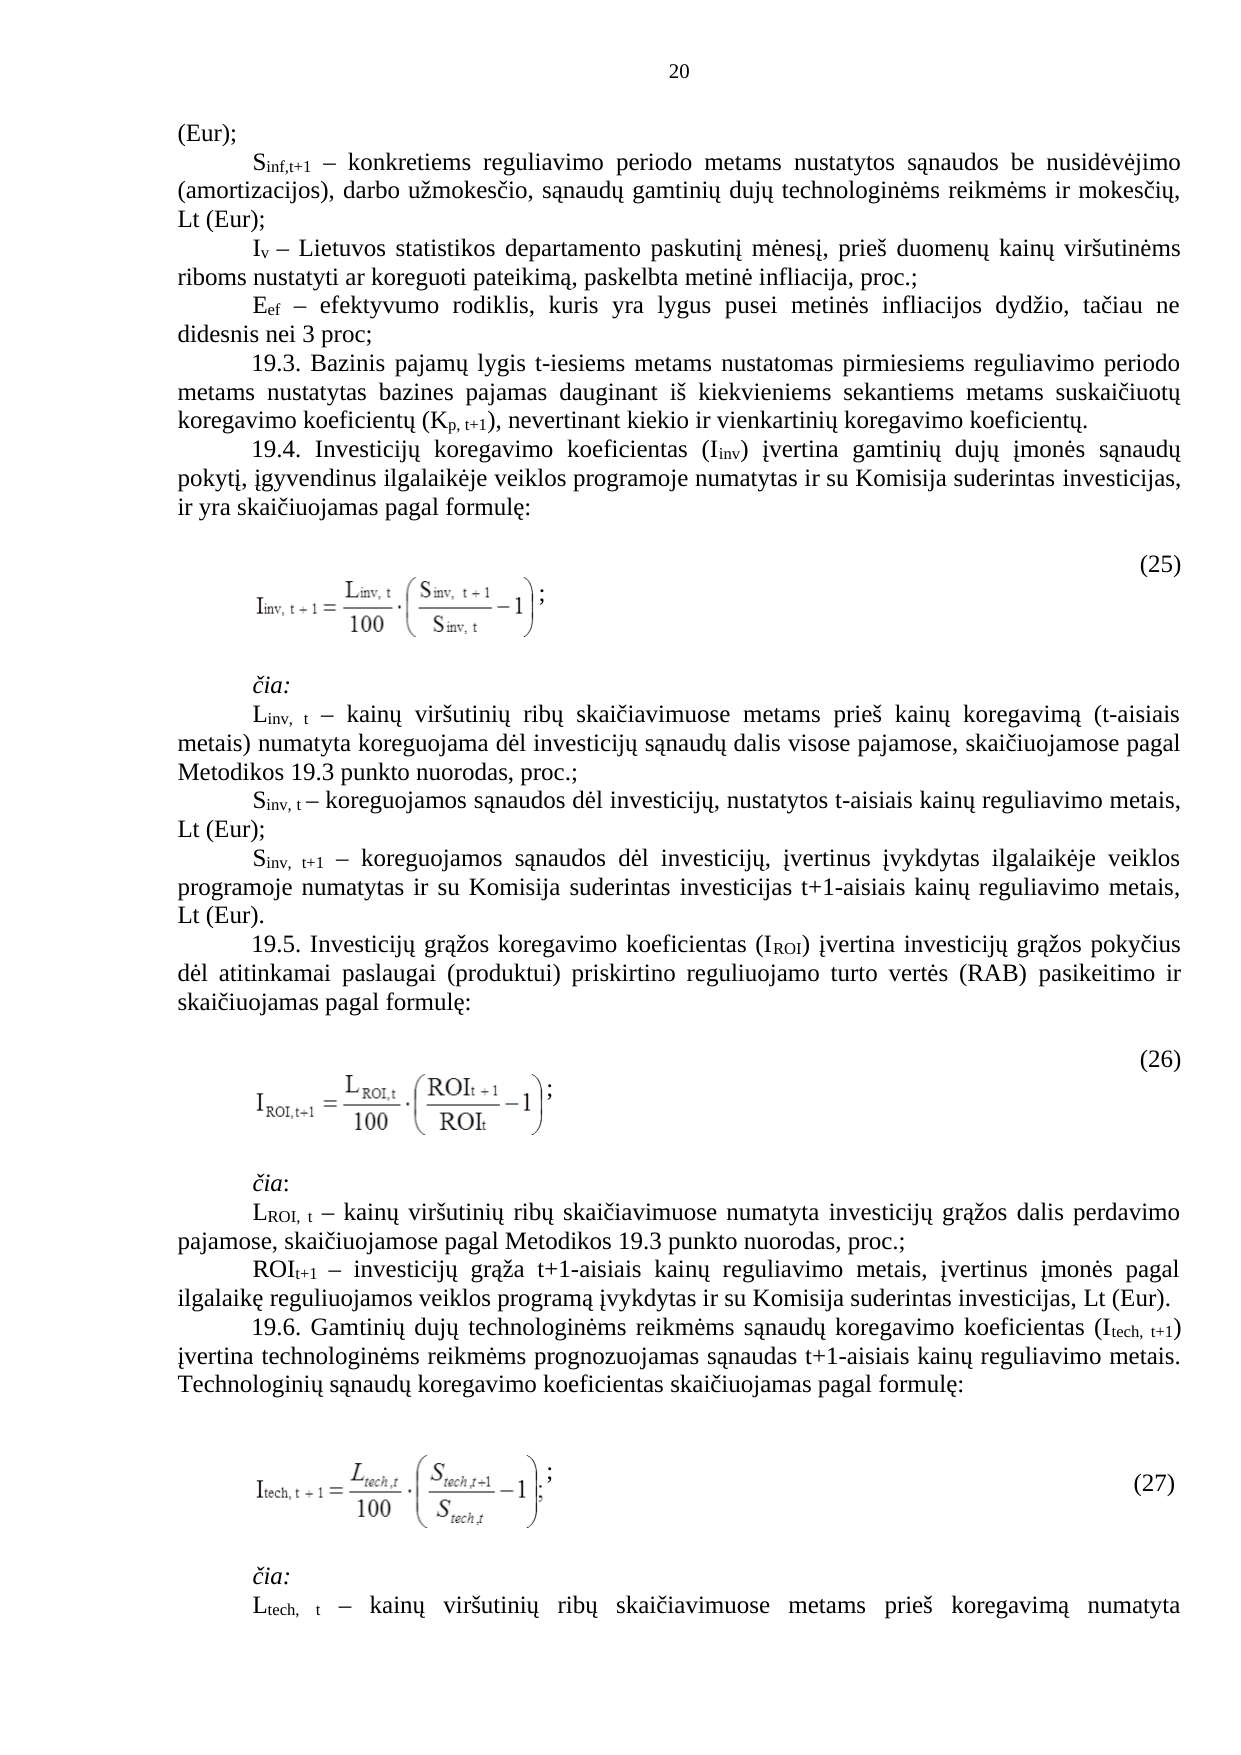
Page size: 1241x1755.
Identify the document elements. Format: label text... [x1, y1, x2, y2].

text Ltech, t – kainų viršutinių ribų skaičiavimuose metams prieš koregavimą numatyta [177, 1590, 1181, 1618]
text (Eur); [177, 118, 1181, 147]
text LROI, t – kainų viršutinių ribų skaičiavimuose numatyta investicijų grąžos dalis perdavimo pajamose, skaičiuojamose pagal Metodikos 19.3 punkto nuorodas, proc.; [177, 1197, 1181, 1254]
text Sinv, t – koreguojamos sąnaudos dėl investicijų, nustatytos t-aisiais kainų reguliavimo metais, Lt (Eur); [177, 785, 1181, 843]
text čia: [177, 670, 1181, 699]
text čia: [177, 1561, 1181, 1590]
text Iv – Lietuvos statistikos departamento paskutinį mėnesį, prieš duomenų kainų viršutinėms riboms nustatyti ar koreguoti pateikimą, paskelbta metinė infliacija, proc.; [177, 233, 1181, 291]
text ; (25) [177, 549, 1181, 642]
text 19.4. Investicijų koregavimo koeficientas (Iinv) įvertina gamtinių dujų įmonės sąnaudų pokytį, įgyvendinus ilgalaikėje veiklos programoje numatytas ir su Komisija suderintas investicijas, ir yra skaičiuojamas pagal formulę: [177, 434, 1181, 521]
text Sinf,t+1 – konkretiems reguliavimo periodo metams nustatytos sąnaudos be nusidėvėjimo (amortizacijos), darbo užmokesčio, sąnaudų gamtinių dujų technologinėms reikmėms ir mokesčių, Lt (Eur); [177, 147, 1181, 233]
text ; (26) [177, 1044, 1181, 1139]
text 19.3. Bazinis pajamų lygis t-iesiems metams nustatomas pirmiesiems reguliavimo periodo metams nustatytas bazines pajamas dauginant iš kiekvieniems sekantiems metams suskaičiuotų koregavimo koeficientų (Kp, t+1), nevertinant kiekio ir vienkartinių koregavimo koeficientų. [177, 348, 1181, 434]
text ; (27) [177, 1427, 1181, 1532]
text ROIt+1 – investicijų grąža t+1-aisiais kainų reguliavimo metais, įvertinus įmonės pagal ilgalaikę reguliuojamos veiklos programą įvykdytas ir su Komisija suderintas investicijas, Lt (Eur). [177, 1254, 1181, 1312]
text čia: [177, 1168, 1181, 1197]
text 19.6. Gamtinių dujų technologinėms reikmėms sąnaudų koregavimo koeficientas (Itech, t+1) įvertina technologinėms reikmėms prognozuojamas sąnaudas t+1-aisiais kainų reguliavimo metais. Technologinių sąnaudų koregavimo koeficientas skaičiuojamas pagal formulę: [177, 1312, 1181, 1398]
text Sinv, t+1 – koreguojamos sąnaudos dėl investicijų, įvertinus įvykdytas ilgalaikėje veiklos programoje numatytas ir su Komisija suderintas investicijas t+1-aisiais kainų reguliavimo metais, Lt (Eur). [177, 843, 1181, 929]
text Eef – efektyvumo rodiklis, kuris yra lygus pusei metinės infliacijos dydžio, tačiau ne didesnis nei 3 proc; [177, 291, 1181, 348]
text 19.5. Investicijų grąžos koregavimo koeficientas (IROI) įvertina investicijų grąžos pokyčius dėl atitinkamai paslaugai (produktui) priskirtino reguliuojamo turto vertės (RAB) pasikeitimo ir skaičiuojamas pagal formulę: [177, 929, 1181, 1015]
text Linv, t – kainų viršutinių ribų skaičiavimuose metams prieš kainų koregavimą (t-aisiais metais) numatyta koreguojama dėl investicijų sąnaudų dalis visose pajamose, skaičiuojamose pagal Metodikos 19.3 punkto nuorodas, proc.; [177, 699, 1181, 785]
